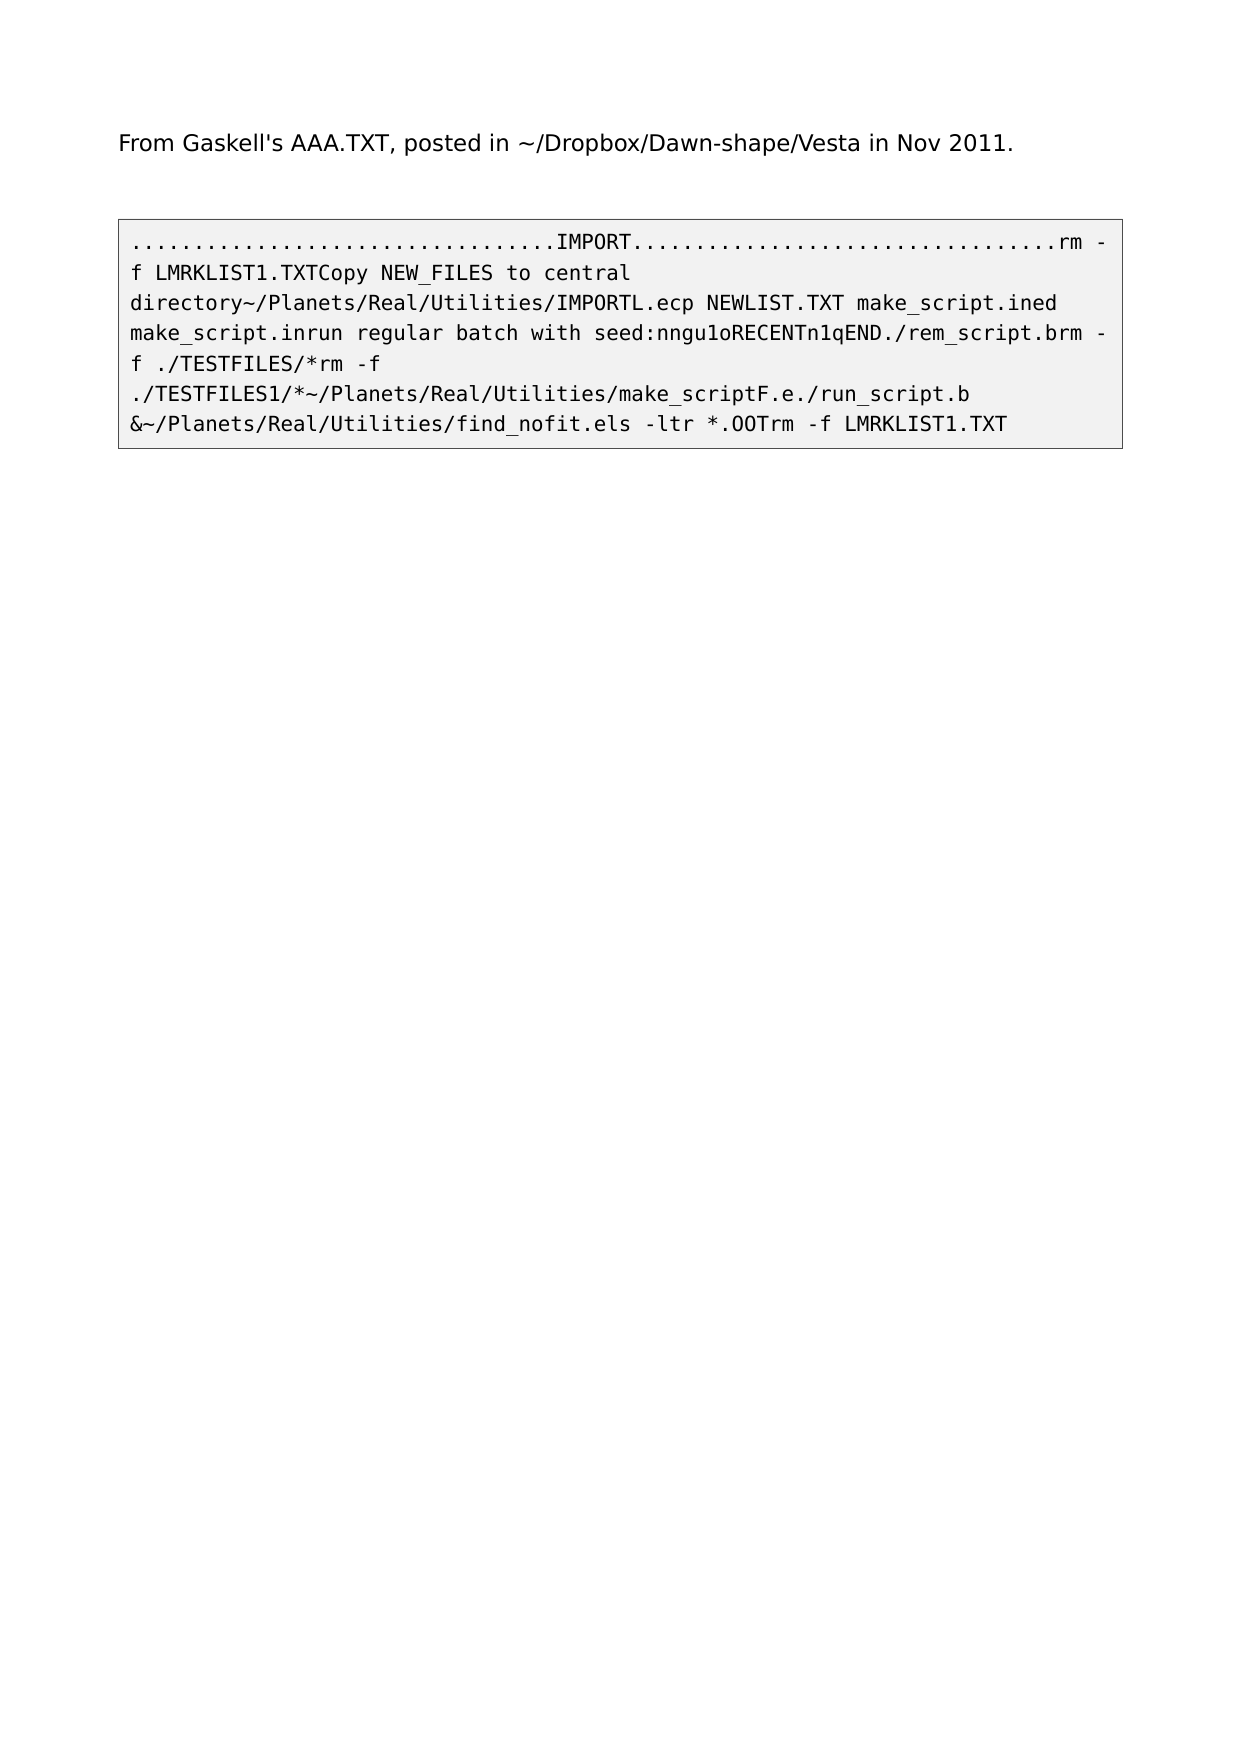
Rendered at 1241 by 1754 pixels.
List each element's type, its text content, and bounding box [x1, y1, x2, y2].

text ..................................IMPORT..................................rm -f LMRKLIST1.TXTCopy NEW_FILES to central directory~/Planets/Real/Utilities/IMPORTL.ecp NEWLIST.TXT make_script.ined make_script.inrun regular batch with seed:nngu1oRECENTn1qEND./rem_script.brm -f ./TESTFILES/*rm -f ./TESTFILES1/*~/Planets/Real/Utilities/make_scriptF.e./run_script.b &~/Planets/Real/Utilities/find_nofit.els -ltr *.OOTrm -f LMRKLIST1.TXT [119, 220, 1122, 448]
text From Gaskell's AAA.TXT, posted in ~/Dropbox/Dawn-shape/Vesta in Nov 2011. [118, 130, 1122, 157]
